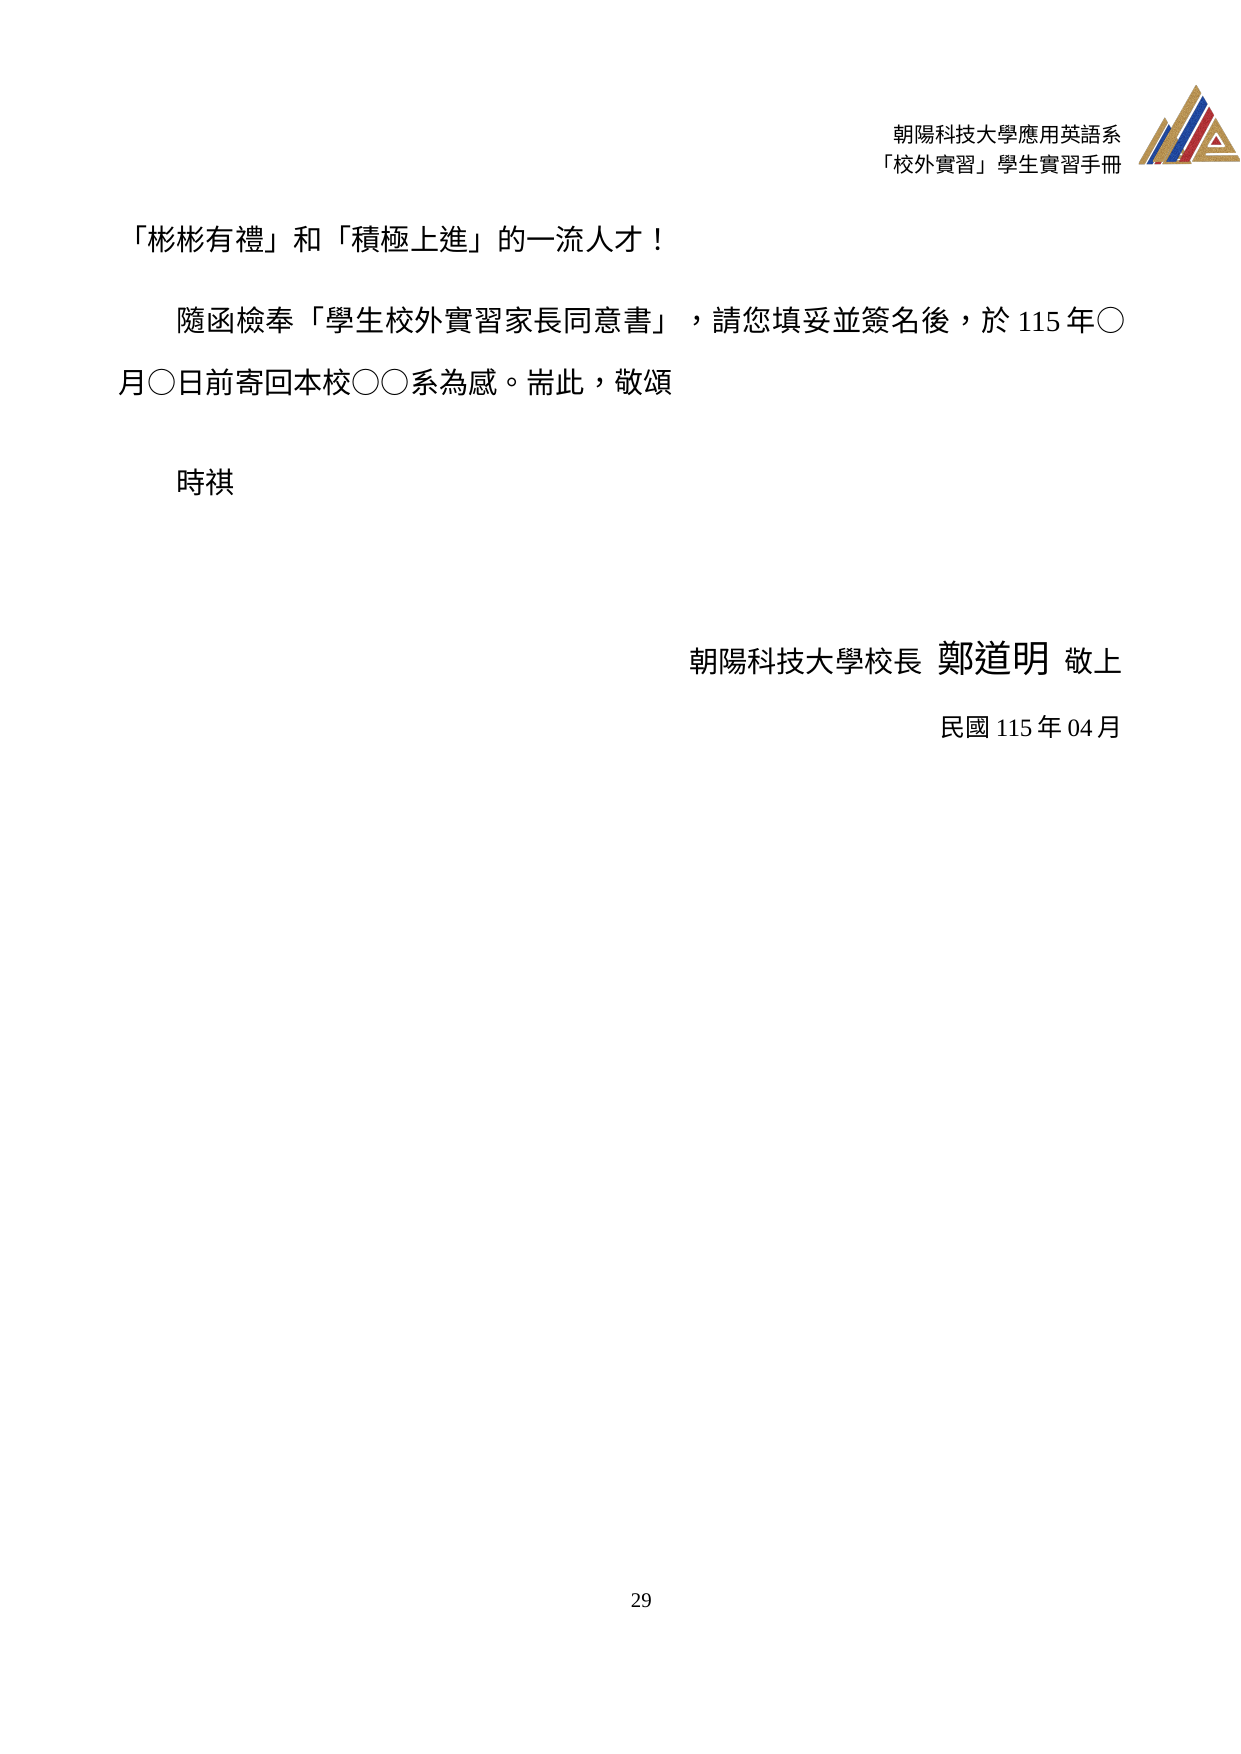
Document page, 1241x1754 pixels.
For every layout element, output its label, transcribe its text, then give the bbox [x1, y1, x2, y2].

text 隨函檢奉「學生校外實習家長同意書」，請您填妥並簽名後，於115年○月○日前寄回本校○○系為感。耑此，敬頌 [118, 277, 1126, 402]
text 民國115年04月 [118, 682, 1122, 744]
text 時祺 [118, 439, 1122, 502]
text 「彬彬有禮」和「積極上進」的一流人才！ [118, 196, 1126, 258]
text 朝陽科技大學校長 鄭道明 敬上 [118, 614, 1122, 677]
